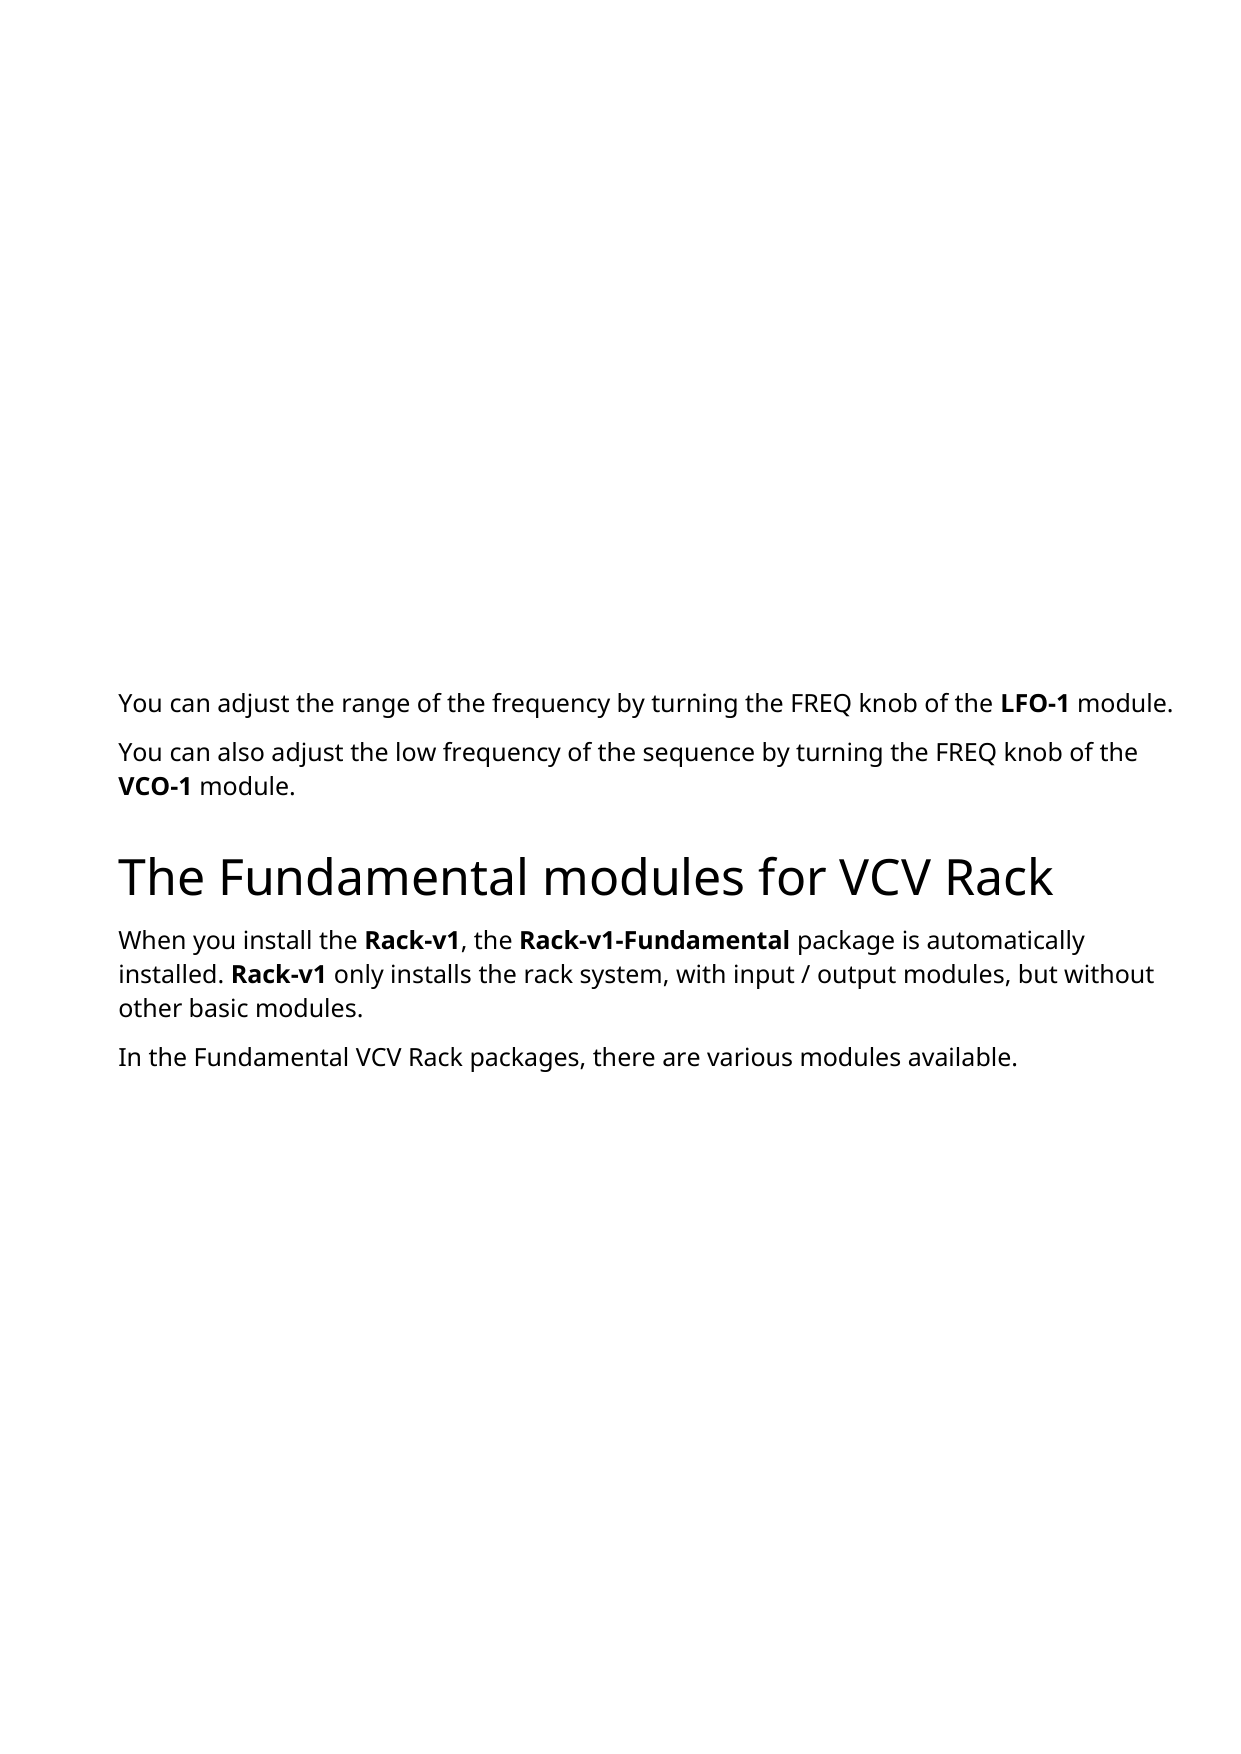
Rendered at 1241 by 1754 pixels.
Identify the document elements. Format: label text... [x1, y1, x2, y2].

text In the Fundamental VCV Rack packages, there are various modules available. [118, 1039, 1181, 1073]
subtitle The Fundamental modules for VCV Rack [118, 842, 1181, 910]
text You can also adjust the low frequency of the sequence by turning the FREQ knob of the VCO-1 module. [118, 734, 1181, 802]
text You can adjust the range of the frequency by turning the FREQ knob of the LFO-1 module. [118, 686, 1181, 720]
text When you install the Rack-v1, the Rack-v1-Fundamental package is automatically installed. Rack-v1 only installs the rack system, with input / output modules, but without other basic modules. [118, 923, 1181, 1025]
